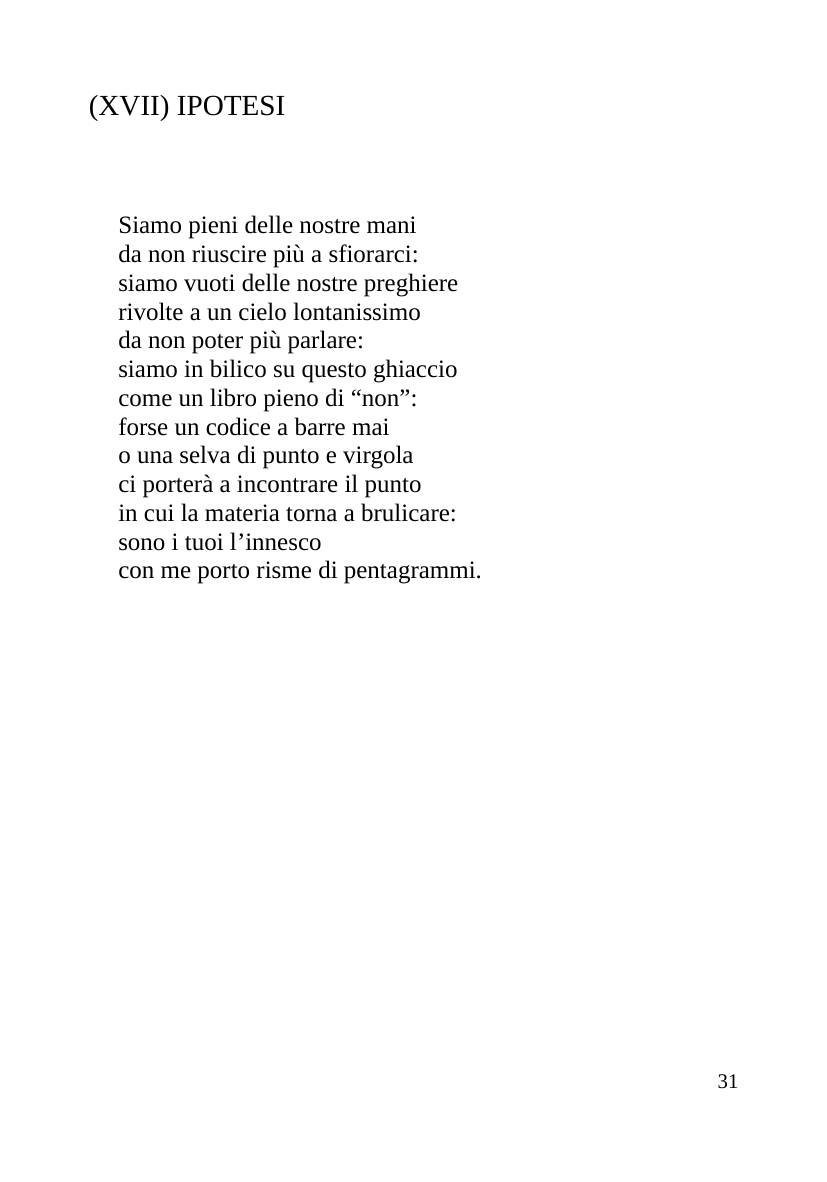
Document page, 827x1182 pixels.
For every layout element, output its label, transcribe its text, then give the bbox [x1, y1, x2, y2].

text da non poter più parlare: [118, 326, 738, 354]
text come un libro pieno di “non”: [118, 383, 738, 412]
text Siamo pieni delle nostre mani [118, 211, 738, 239]
text in cui la materia torna a brulicare: [118, 498, 738, 527]
text siamo in bilico su questo ghiaccio [118, 354, 738, 383]
subtitle (XVII) IPOTESI [88, 88, 738, 122]
text siamo vuoti delle nostre preghiere [118, 268, 738, 297]
text sono i tuoi l’innesco [118, 527, 738, 556]
text con me porto risme di pentagrammi. [118, 556, 738, 584]
text forse un codice a barre mai [118, 412, 738, 441]
text ci porterà a incontrare il punto [118, 469, 738, 498]
text da non riuscire più a sfiorarci: [118, 239, 738, 268]
text o una selva di punto e virgola [118, 441, 738, 469]
text rivolte a un cielo lontanissimo [118, 297, 738, 326]
